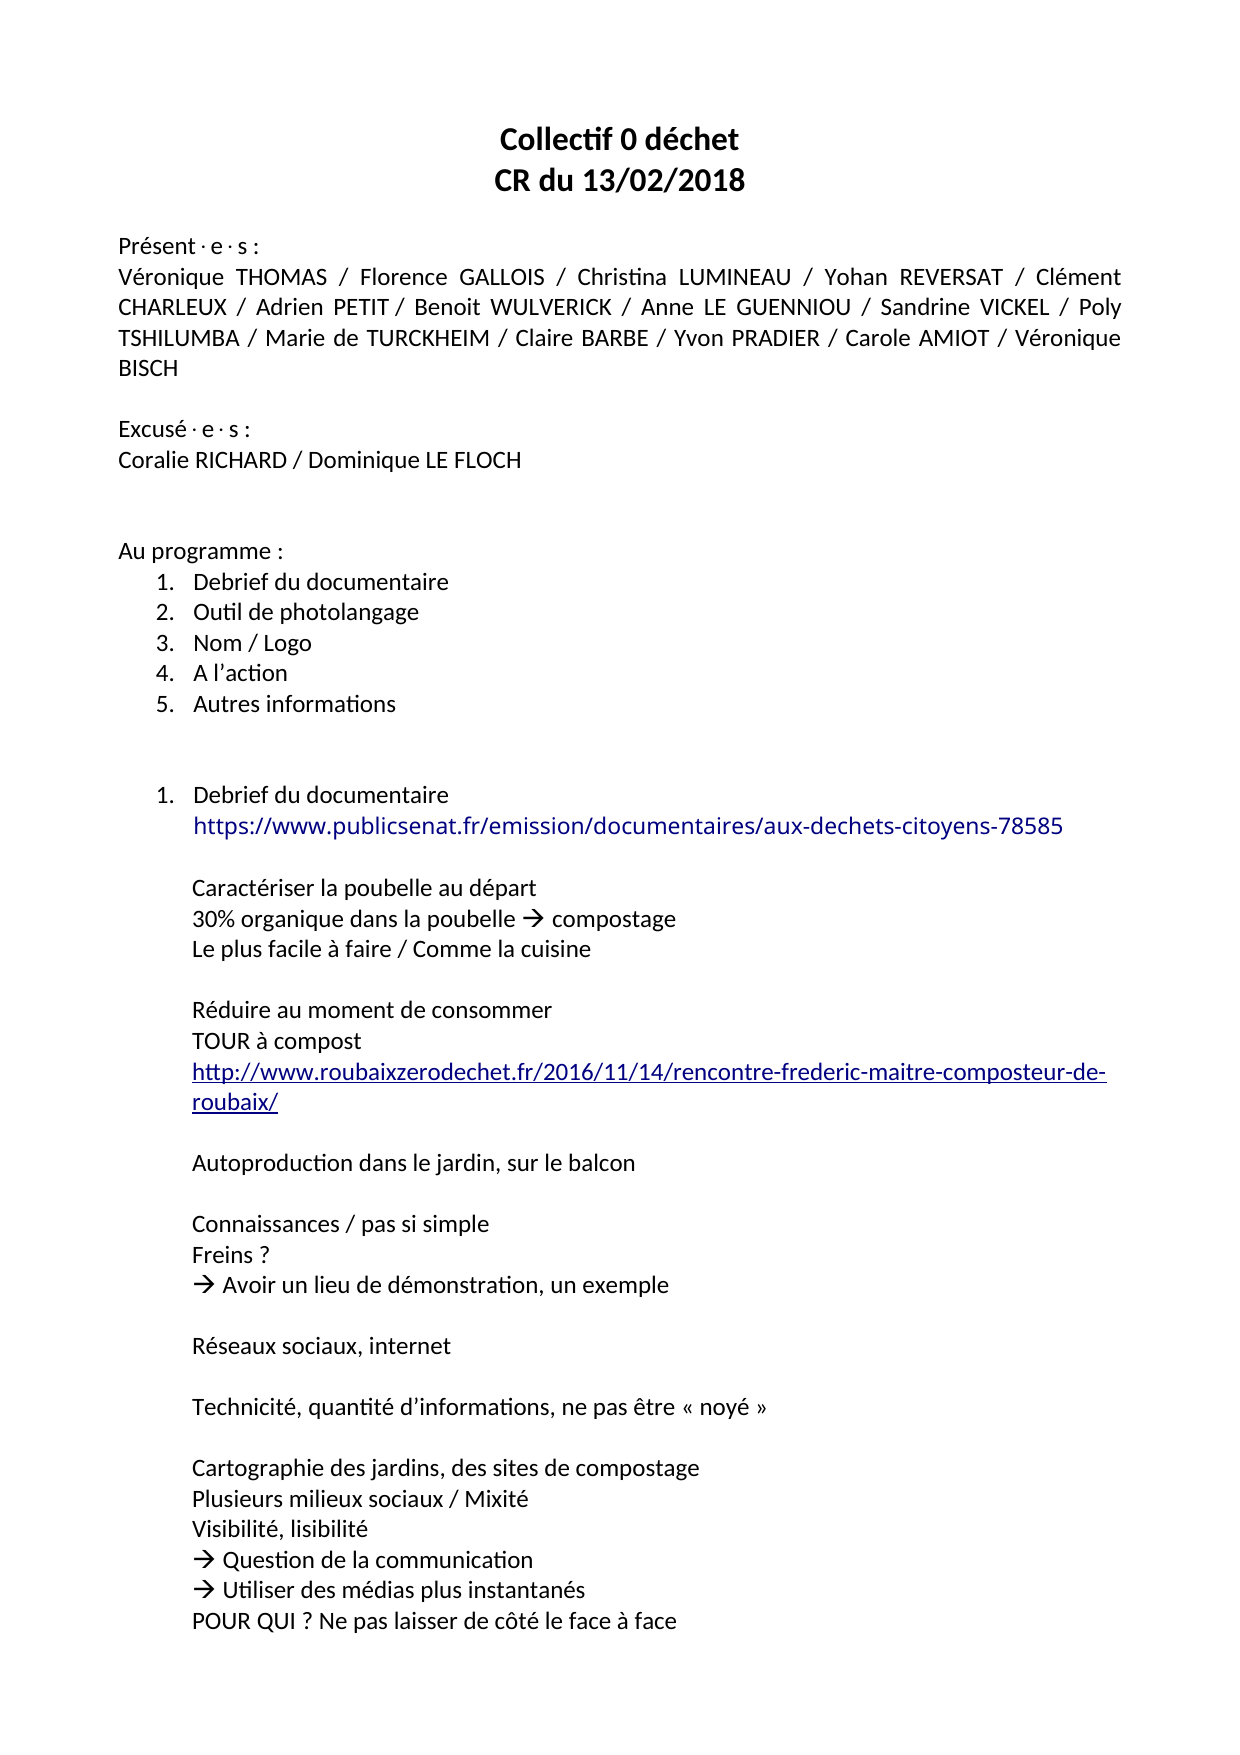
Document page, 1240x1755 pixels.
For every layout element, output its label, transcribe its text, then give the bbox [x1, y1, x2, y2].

text Coralie RICHARD / Dominique LE FLOCH [118, 444, 1121, 474]
text Visibilité, lisibilité [192, 1513, 1121, 1544]
list Nom / Logo [156, 627, 1121, 657]
text http://www.roubaixzerodechet.fr/2016/11/14/rencontre-frederic-maitre-composteur-de-roubaix/ [192, 1056, 1121, 1117]
text Réseaux sociaux, internet [192, 1330, 1121, 1361]
text Réduire au moment de consommer [118, 994, 1121, 1025]
text TOUR à compost [118, 1025, 1121, 1056]
text 30% organique dans la poubelle  compostage [118, 903, 1121, 933]
text  Avoir un lieu de démonstration, un exemple [192, 1269, 1121, 1300]
text POUR QUI ? Ne pas laisser de côté le face à face [192, 1605, 1121, 1636]
text Caractériser la poubelle au départ [118, 872, 1121, 903]
list Outil de photolangage [156, 596, 1121, 627]
text Connaissances / pas si simple [192, 1208, 1121, 1239]
text Technicité, quantité d’informations, ne pas être « noyé » [192, 1391, 1121, 1422]
text Le plus facile à faire / Comme la cuisine [118, 933, 1121, 964]
text Véronique THOMAS / Florence GALLOIS / Christina LUMINEAU / Yohan REVERSAT / Clément CHARLEUX / Adrien PETIT / Benoit WULVERICK / Anne LE GUENNIOU / Sandrine VICKEL / Poly TSHILUMBA / Marie de TURCKHEIM / Claire BARBE / Yvon PRADIER / Carole AMIOT / Véronique BISCH [118, 261, 1121, 383]
list https://www.publicsenat.fr/emission/documentaires/aux-dechets-citoyens-78585 [193, 810, 1121, 841]
text Autoproduction dans le jardin, sur le balcon [192, 1117, 1121, 1178]
text Présentes : [118, 230, 1121, 261]
text Plusieurs milieux sociaux / Mixité [192, 1483, 1121, 1513]
list A l’action [156, 657, 1121, 688]
text Collectif 0 déchet [118, 118, 1121, 159]
text Cartographie des jardins, des sites de compostage [192, 1452, 1121, 1483]
text Au programme : [118, 535, 1121, 566]
list Debrief du documentaire [156, 566, 1121, 596]
text Freins ? [192, 1239, 1121, 1269]
text CR du 13/02/2018 [118, 159, 1121, 199]
list Debrief du documentaire [156, 779, 1121, 810]
text  Utiliser des médias plus instantanés [192, 1574, 1121, 1605]
text  Question de la communication [192, 1544, 1121, 1574]
text Excusées : [118, 413, 1121, 444]
list Autres informations [156, 688, 1121, 718]
